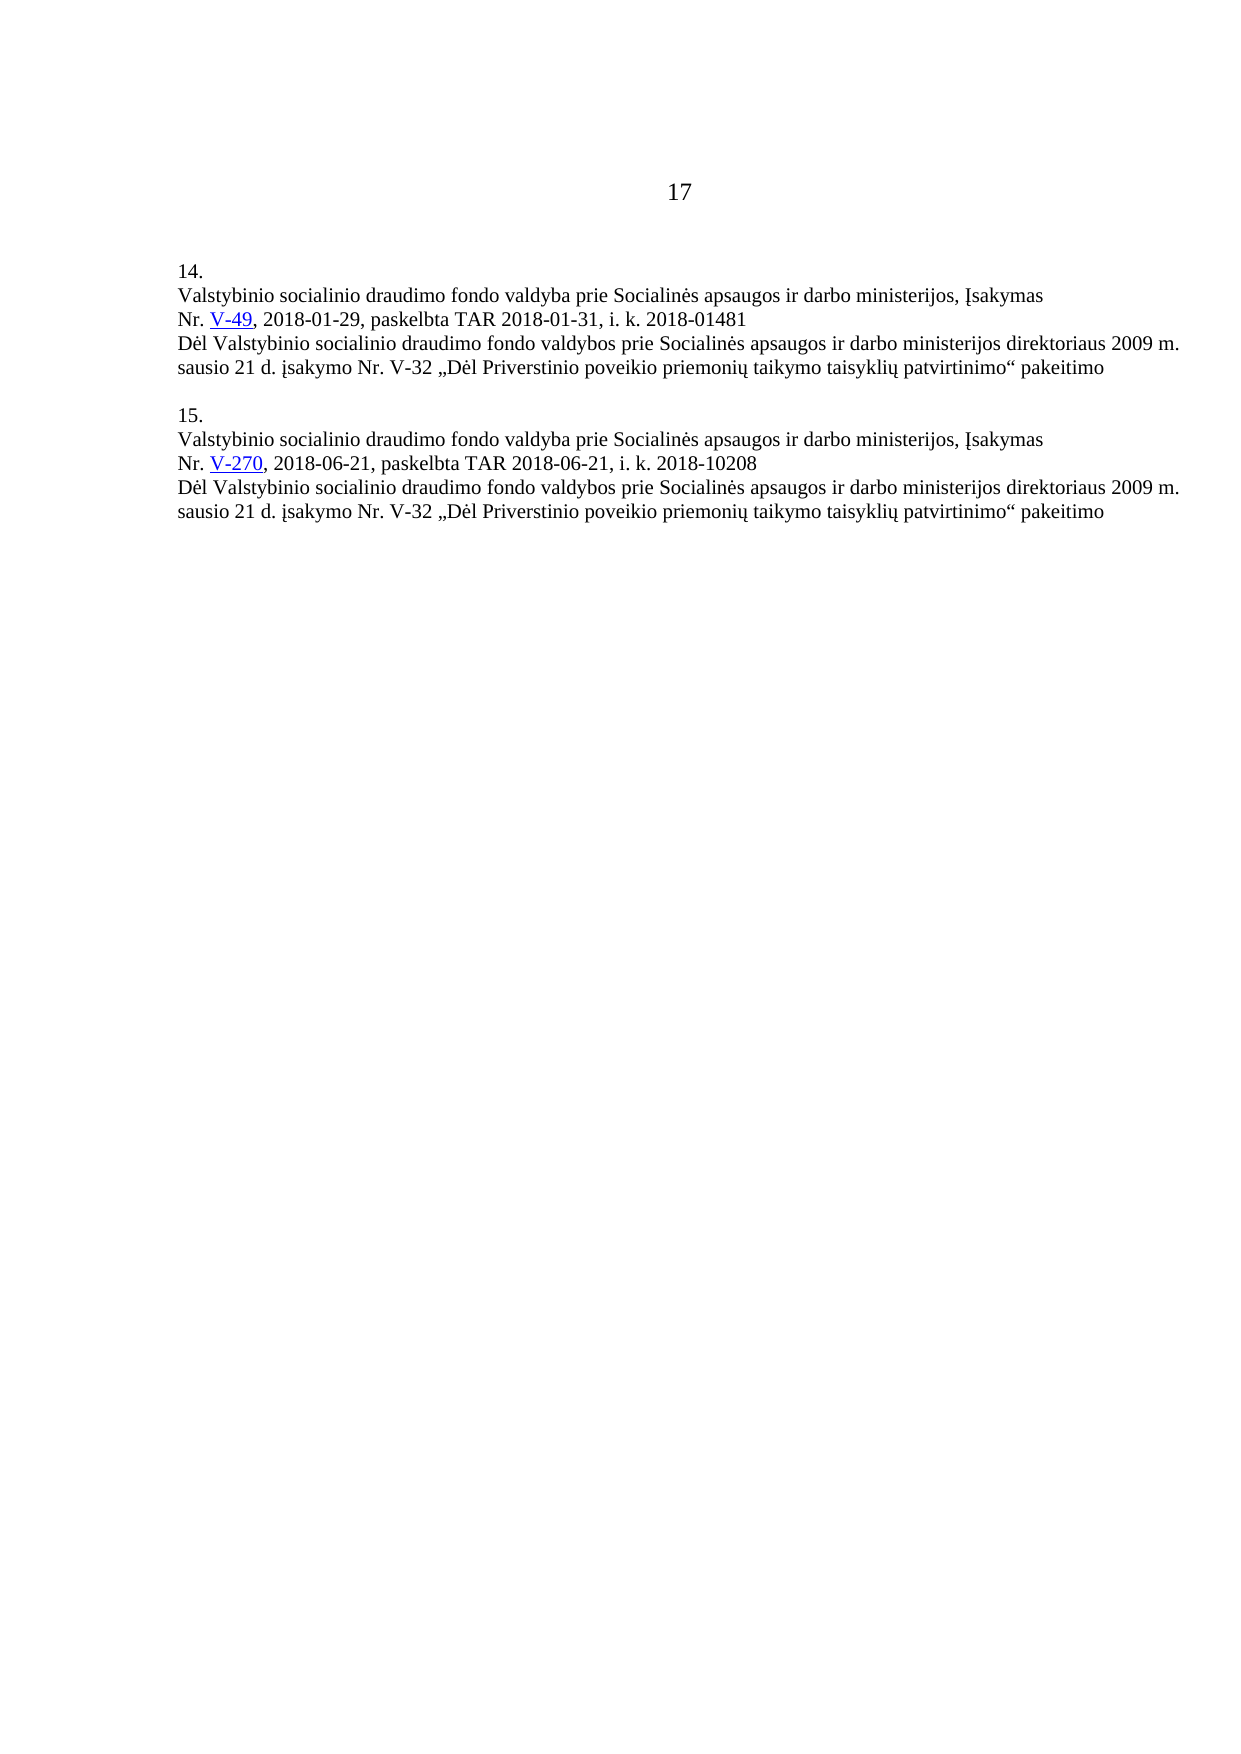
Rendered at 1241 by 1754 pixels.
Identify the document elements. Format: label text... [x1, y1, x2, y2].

text Valstybinio socialinio draudimo fondo valdyba prie Socialinės apsaugos ir darbo ministerijos, Įsakymas [177, 427, 1181, 451]
text Dėl Valstybinio socialinio draudimo fondo valdybos prie Socialinės apsaugos ir darbo ministerijos direktoriaus 2009 m. sausio 21 d. įsakymo Nr. V-32 „Dėl Priverstinio poveikio priemonių taikymo taisyklių patvirtinimo“ pakeitimo [177, 475, 1181, 523]
text Dėl Valstybinio socialinio draudimo fondo valdybos prie Socialinės apsaugos ir darbo ministerijos direktoriaus 2009 m. sausio 21 d. įsakymo Nr. V-32 „Dėl Priverstinio poveikio priemonių taikymo taisyklių patvirtinimo“ pakeitimo [177, 331, 1181, 379]
text 14. [177, 259, 1181, 283]
text 15. [177, 403, 1181, 427]
text Nr. V-49, 2018-01-29, paskelbta TAR 2018-01-31, i. k. 2018-01481 [177, 307, 1181, 331]
text Nr. V-270, 2018-06-21, paskelbta TAR 2018-06-21, i. k. 2018-10208 [177, 451, 1181, 475]
text Valstybinio socialinio draudimo fondo valdyba prie Socialinės apsaugos ir darbo ministerijos, Įsakymas [177, 283, 1181, 307]
